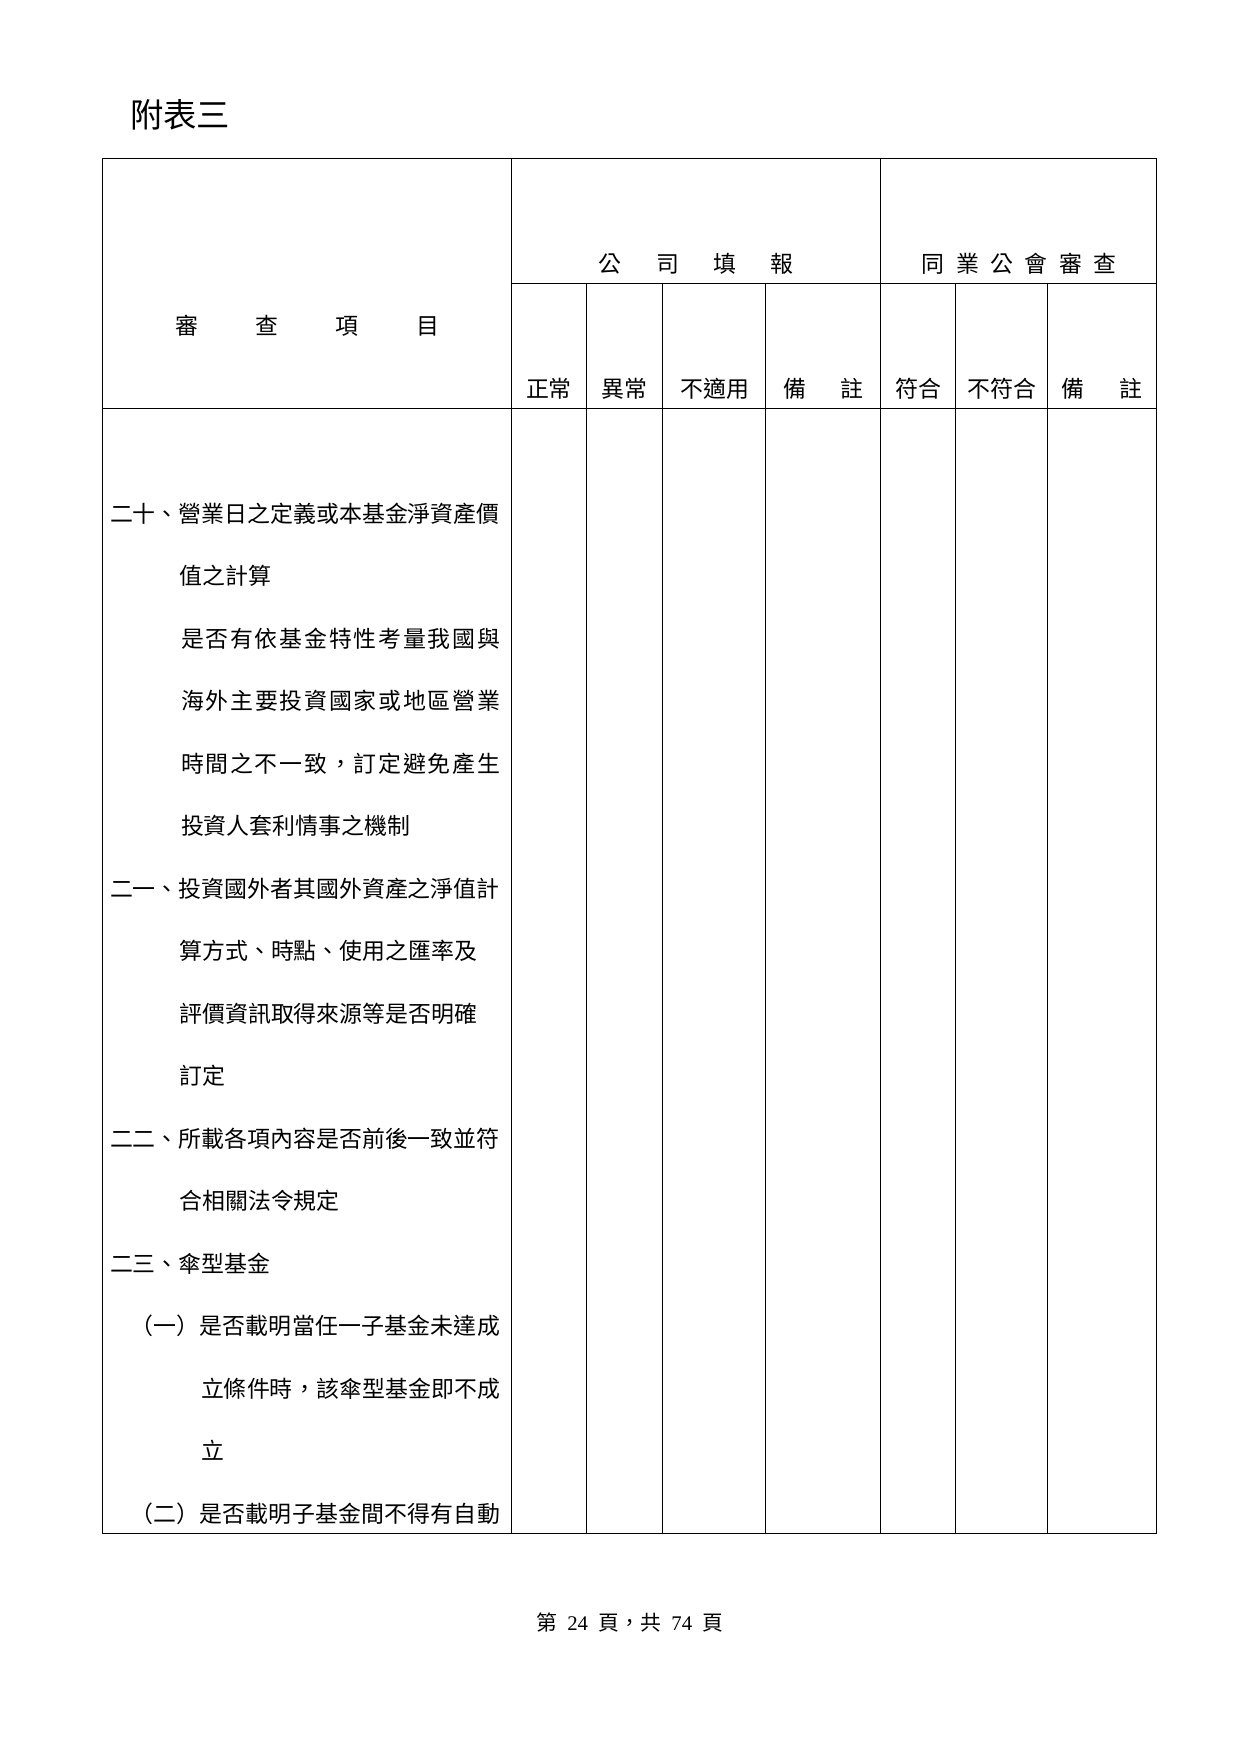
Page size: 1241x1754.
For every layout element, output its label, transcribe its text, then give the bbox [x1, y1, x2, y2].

table_cell 不適用 [663, 284, 765, 408]
table_cell 備 註 [1048, 284, 1156, 408]
table_cell [1048, 409, 1156, 1533]
table_cell [587, 409, 662, 1533]
table_cell [956, 409, 1047, 1533]
table_cell [881, 409, 955, 1533]
table_header 同 業 公 會 審 查 [881, 159, 1156, 283]
table_cell [512, 409, 586, 1533]
table_header 審 查 項 目 [103, 159, 511, 408]
table_cell 備 註 [766, 284, 880, 408]
table_cell 異常 [587, 284, 662, 408]
table_cell [663, 409, 765, 1533]
table_cell 符合 [881, 284, 955, 408]
table_header 公 司 填 報 [512, 159, 880, 283]
table_cell 不符合 [956, 284, 1047, 408]
table_cell 二十、營業日之定義或本基金淨資產價值之計算 是否有依基金特性考量我國與海外主要投資國家或地區營業時間之不一致，訂定避免產生投資人套利情事之機制 二一、投資國外者其國外資產之淨值計算方式、時點、使用之匯率及評價資訊取得來源等是否明確訂定 二二、所載各項內容是否前後一致並符合相關法令規定 二三、傘型基金 （一）是否載明當任一子基金未達成立條件時，該傘型基金即不成立 （二）是否載明子基金間不得有自動 [103, 409, 511, 1533]
table_cell 正常 [512, 284, 586, 408]
table_cell [766, 409, 880, 1533]
